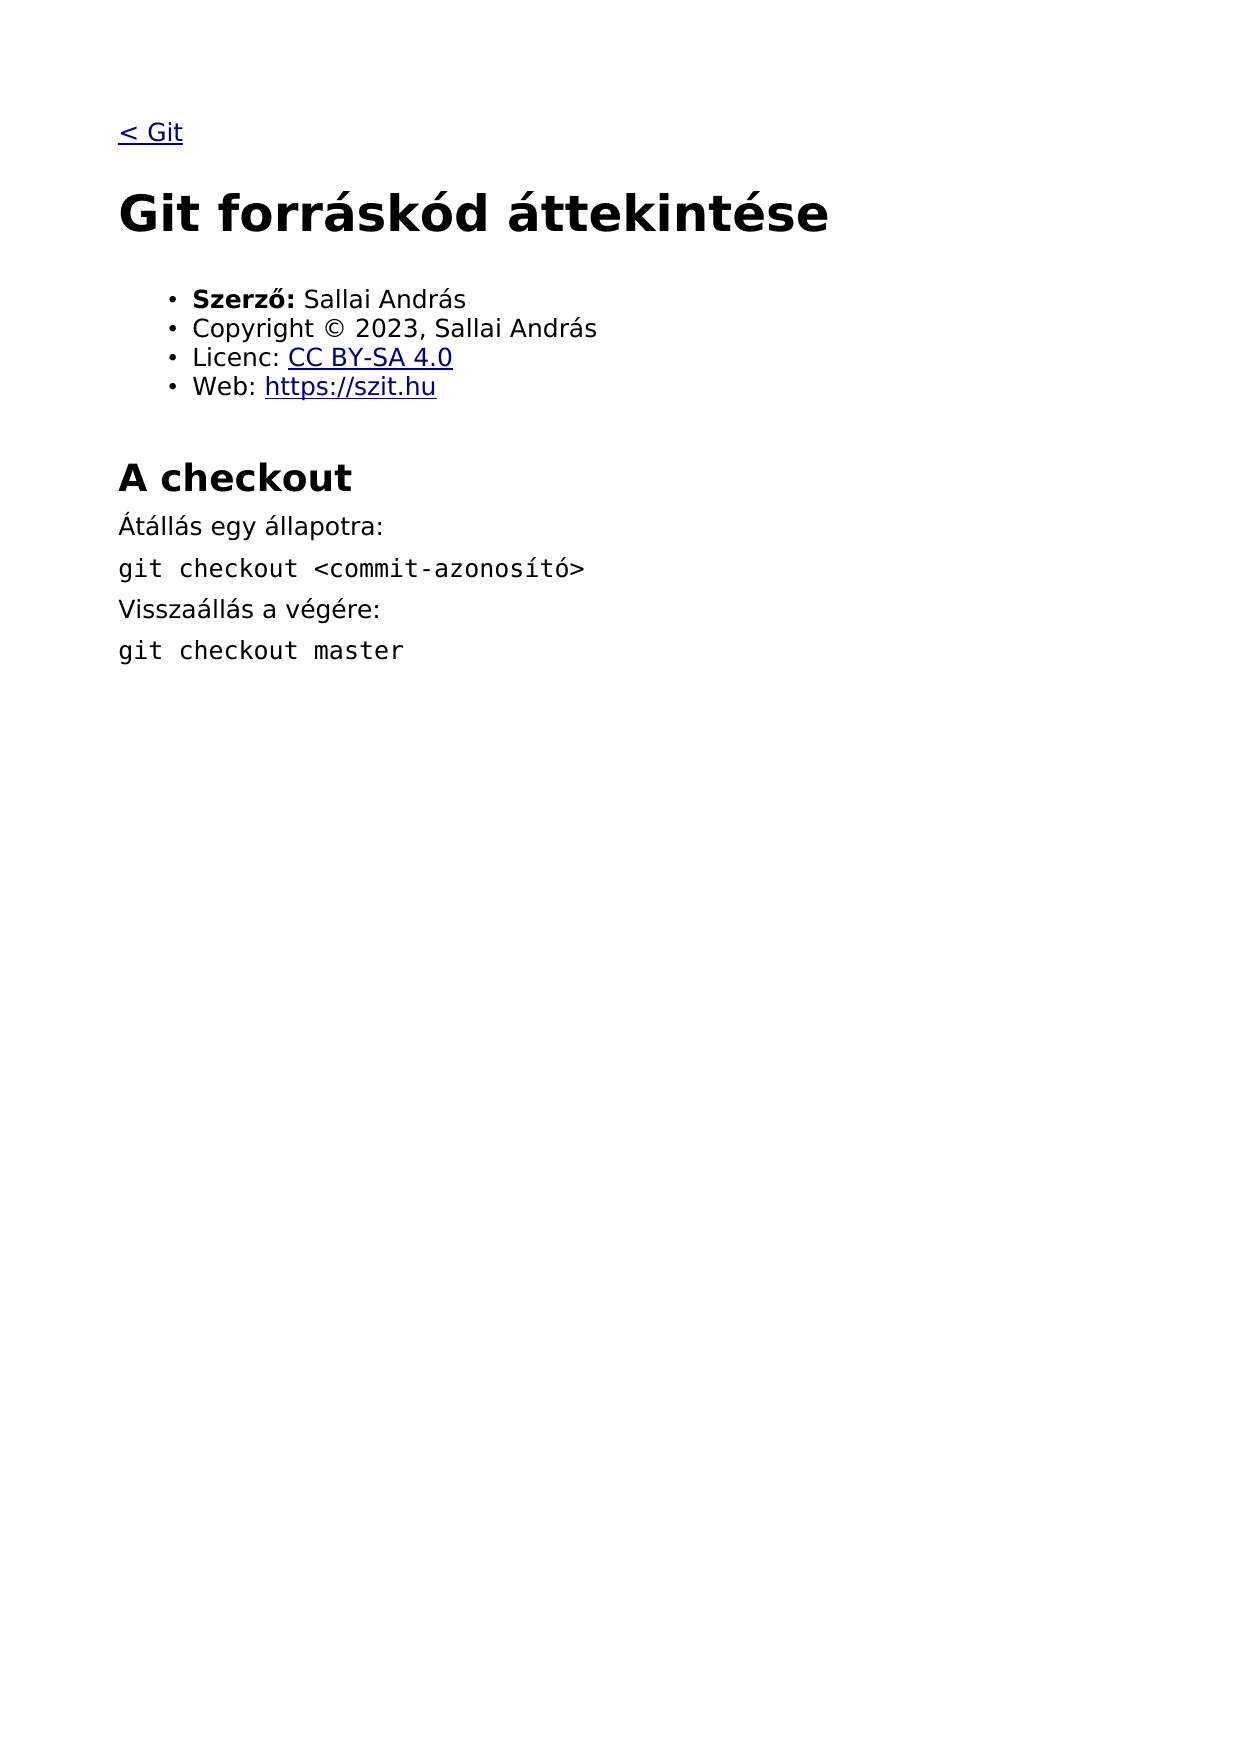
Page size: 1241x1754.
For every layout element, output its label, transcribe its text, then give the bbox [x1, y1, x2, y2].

list Szerző: Sallai András [177, 285, 1122, 314]
text Visszaállás a végére: [118, 595, 1122, 624]
list Copyright © 2023, Sallai András [177, 314, 1122, 343]
list Web: https://szit.hu [177, 372, 1122, 402]
subtitle Git forráskód áttekintése [118, 185, 1122, 243]
text Átállás egy állapotra: [118, 512, 1122, 541]
text git checkout <commit-azonosító> [118, 554, 1122, 583]
text git checkout master [118, 637, 1122, 666]
subtitle A checkout [118, 456, 1122, 500]
list Licenc: CC BY-SA 4.0 [177, 343, 1122, 372]
text < Git [118, 118, 1122, 147]
